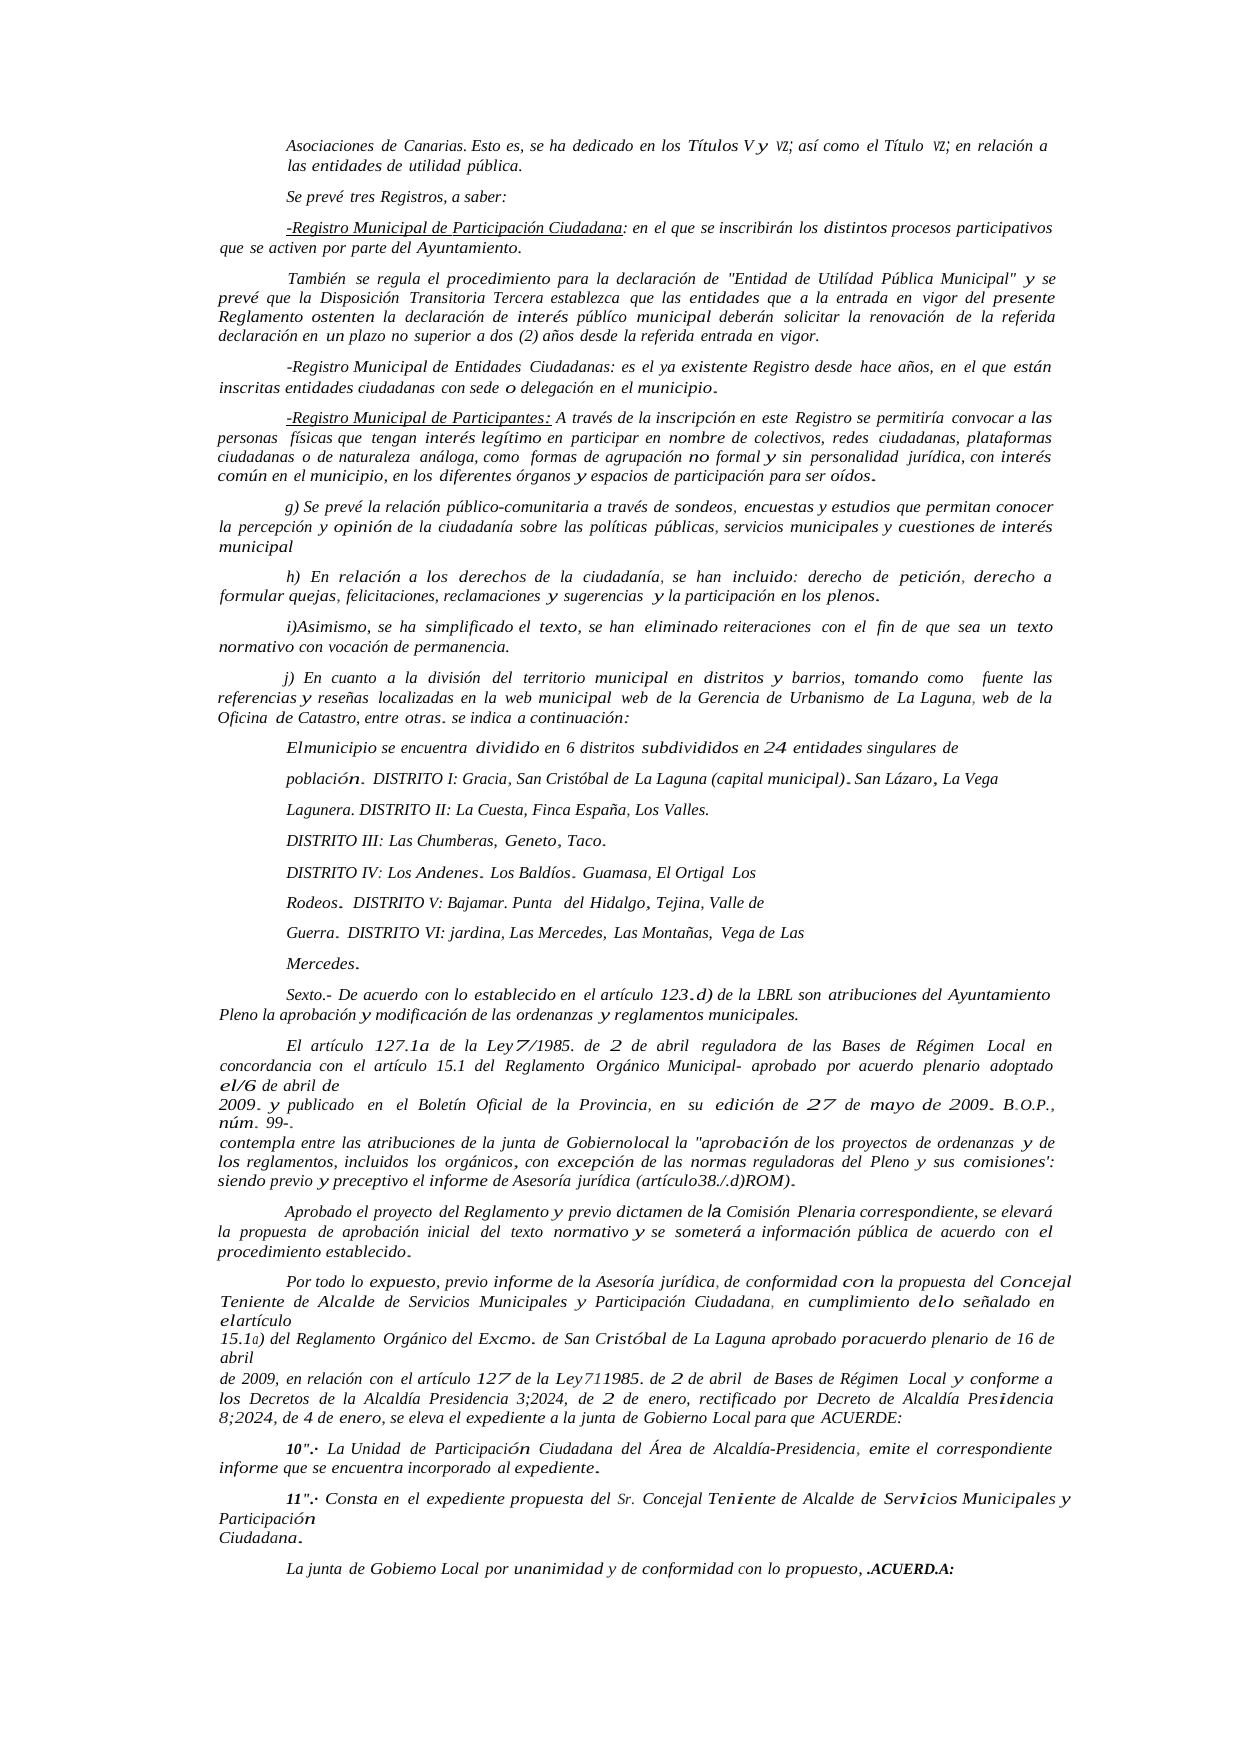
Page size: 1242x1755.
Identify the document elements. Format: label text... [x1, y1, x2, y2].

text Por todo lo expuesto, previo informe de la Asesoría jurídica, de conformidad con la propuesta del Concejal [286, 1271, 1206, 1291]
text Teniente de Alcalde de Servicios Municipales y Participación Ciudadana, en cumplimiento delo señalado en elartículo [220, 1291, 1055, 1330]
text También se regula el procedimiento para la declaración de "Entidad de Utilídad Pública Municipal" y se prevé que la Disposición Transitoria Tercera establezca que las entidades que a la entrada en vigor del presente Reglamento ostenten la declaración de interés públíco municipal deberán solicitar la renovación de la referida declaración en un plazo no superior a dos (2) años desde la referida entrada en vigor. [218, 268, 1056, 345]
text j) En cuanto a la división del territorio municipal en distritos y barrios, tomando como fuente las referencias y reseñas localizadas en la web municipal web de la Gerencia de Urbanismo de La Laguna, web de la Oficina de Catastro, entre otras. se indica a continuación: [217, 668, 1052, 727]
text 15.1a) del Reglamento Orgánico del Excmo. de San Cristóbal de La Laguna aprobado poracuerdo plenario de 16 de abril [220, 1330, 1054, 1368]
text 2009. y publicado en el Boletín Oficial de la Provincia, en su edición de 27 de mayo de 2009. B.O.P., núm. 99-. [218, 1095, 1055, 1132]
text de 2009, en relación con el artículo 127 de la Ley711985. de 2 de abril de Bases de Régimen Local y conforme a los Decretos de la Alcaldía Presidencia 3;2024, de 2 de enero, rectificado por Decreto de Alcaldía Presidencia 8;2024, de 4 de enero, se eleva el expediente a la junta de Gobierno Local para que ACUERDE: [218, 1369, 1054, 1427]
text El artículo 127.1a de la Ley7/1985. de 2 de abril reguladora de las Bases de Régimen Local en concordancia con el artículo 15.1 del Reglamento Orgánico Municipal- aprobado por acuerdo plenario adoptado el/6 de abril de [219, 1036, 1053, 1094]
text DISTRITO IV: Los Andenes. Los Baldíos. Guamasa, El Ortigal Los Rodeos. DISTRITO V: Bajamar. Punta del Hidalgo, Tejina, Valle de Guerra. DISTRITO VI: jardina, Las Mercedes, Las Montañas, Vega de Las Mercedes. [286, 863, 818, 973]
text -Registro Municipal de Participación Ciudadana: en el que se inscribirán los distintos procesos participativos que se activen por parte del Ayuntamiento. [219, 218, 1055, 257]
text La junta de Gobiemo Local por unanimidad y de conformidad con lo propuesto, .ACUERD.A: [286, 1559, 1206, 1578]
text 11".· Consta en el expediente propuesta del Sr. Concejal Teniente de Alcalde de Servicios Municipales y [286, 1489, 1206, 1508]
text contempla entre las atribuciones de la junta de Gobiernolocal la "aprobación de los proyectos de ordenanzas y de los reglamentos, incluidos los orgánicos, con excepción de las normas reguladoras del Pleno y sus comisiones': siendo previo y preceptivo el informe de Asesoría jurídica (artículo38./.d)ROM). [217, 1133, 1056, 1190]
text h) En relación a los derechos de la ciudadanía, se han incluido: derecho de petición, derecho a formular quejas, felicitaciones, reclamaciones y sugerencias y la participación en los plenos. [219, 568, 1054, 606]
text Participación Ciudadana. [218, 1509, 403, 1547]
text Pleno la aprobación y modificación de las ordenanzas y reglamentos municipales. [219, 1004, 801, 1024]
text i)Asimismo, se ha simplificado el texto, se han eliminado reiteraciones con el fin de que sea un texto normativo con vocación de permanencia. [218, 617, 1055, 656]
text Sexto.- De acuerdo con lo establecido en el artículo 123.d) de la LBRL son atribuciones del Ayuntamiento [286, 984, 1206, 1004]
text Asociaciones de Canarias. Esto es, se ha dedicado en los Títulos V y vz; así como el Título vz; en relación a las entidades de utilidad pública. [286, 135, 1056, 175]
text g) Se prevé la relación público-comunitaria a través de sondeos, encuestas y estudios que permitan conocer la percepción y opinión de la ciudadanía sobre las políticas públicas, servicios municipales y cuestiones de interés municipal [218, 497, 1056, 556]
text DISTRITO III: Las Chumberas, Geneto, Taco. [286, 831, 1206, 850]
text -Registro Municipal de Entidades Ciudadanas: es el ya existente Registro desde hace años, en el que están inscritas entidades ciudadanas con sede o delegación en el municipio. [218, 357, 1053, 397]
text 10".· La Unidad de Participación Ciudadana del Área de Alcaldía-Presidencia, emite el correspondiente informe que se encuentra incorporado al expediente. [218, 1439, 1054, 1477]
text Elmunicipio se encuentra dividido en 6 distritos subdivididos en 24 entidades singulares de población. DISTRITO I: Gracia, San Cristóbal de La Laguna (capital municipal).San Lázaro, La Vega Lagunera. DISTRITO II: La Cuesta, Finca España, Los Valles. [286, 738, 1024, 819]
text Se prevé tres Registros, a saber: [286, 187, 1206, 206]
text -Registro Municipal de Participantes: A través de la inscripción en este Registro se permitiría convocar a las personas físicas que tengan interés legítimo en participar en nombre de colectivos, redes ciudadanas, plataformas ciudadanas o de naturaleza análoga, como formas de agrupación no formal y sin personalidad jurídica, con interés común en el municipio, en los diferentes órganos y espacios de participación para ser oídos. [217, 408, 1054, 485]
text Aprobado el proyecto del Reglamento y previo dictamen de la Comisión Plenaria correspondiente, se elevará la propuesta de aprobación inicial del texto normativo y se someterá a información pública de acuerdo con el procedimiento establecido. [217, 1201, 1055, 1261]
